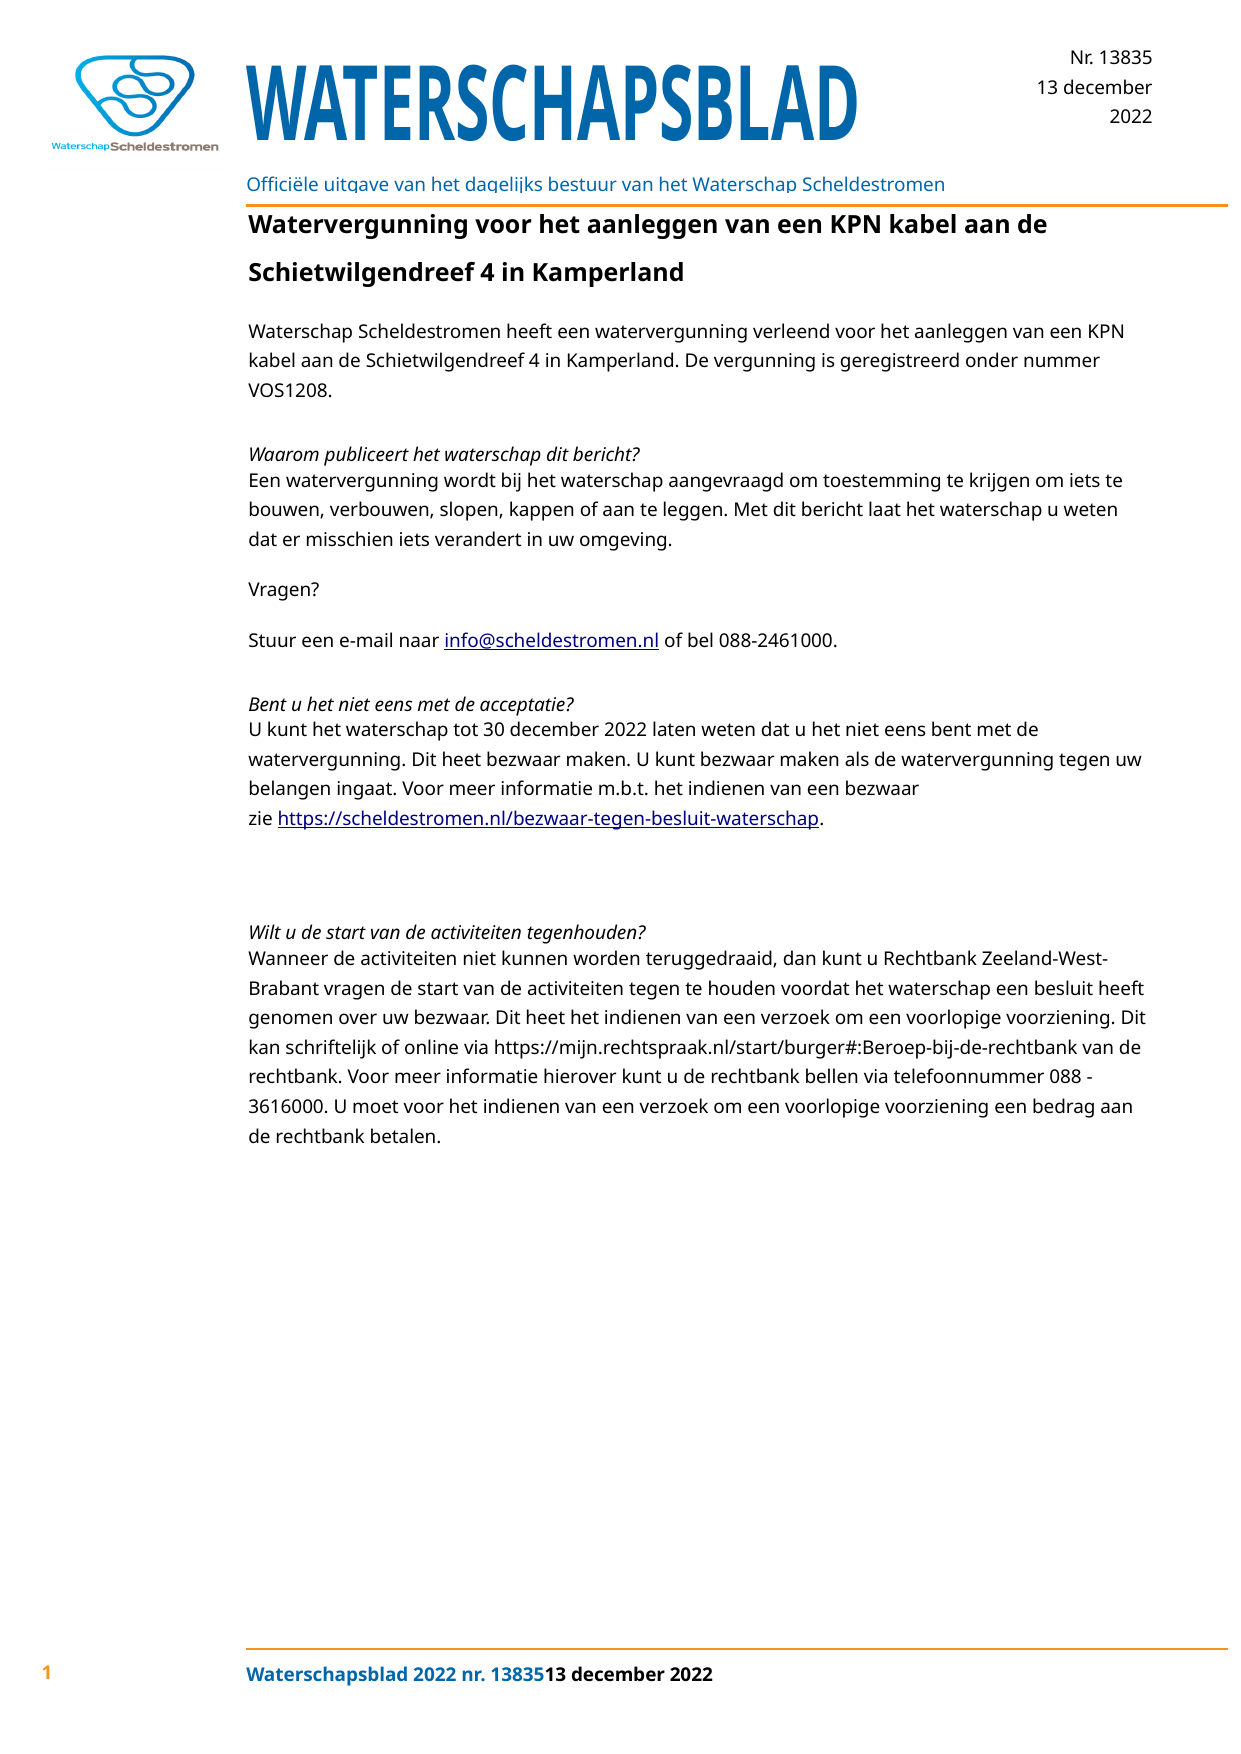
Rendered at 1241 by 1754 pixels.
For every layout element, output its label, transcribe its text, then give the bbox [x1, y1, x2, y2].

text Een watervergunning wordt bij het waterschap aangevraagd om toestemming te krijgen om iets te bouwen, verbouwen, slopen, kappen of aan te leggen. Met dit bericht laat het waterschap u weten dat er misschien iets verandert in uw omgeving. [248, 467, 1152, 552]
text Watervergunning voor het aanleggen van een KPN kabel aan de Schietwilgendreef 4 in Kamperland [248, 207, 1152, 288]
text Stuur een e-mail naar info@scheldestromen.nl of bel 088-2461000. [248, 627, 1152, 652]
text Wilt u de start van de activiteiten tegenhouden? [248, 919, 1152, 945]
text U kunt het waterschap tot 30 december 2022 laten weten dat u het niet eens bent met de watervergunning. Dit heet bezwaar maken. U kunt bezwaar maken als de watervergunning tegen uw belangen ingaat. Voor meer informatie m.b.t. het indienen van een bezwaar zie https://scheldestromen.nl/bezwaar-tegen-besluit-waterschap. [248, 716, 1152, 831]
picture [41, 47, 231, 172]
text Waarom publiceert het waterschap dit bericht? [248, 441, 1152, 467]
text Waterschap Scheldestromen heeft een watervergunning verleend voor het aanleggen van een KPN kabel aan de Schietwilgendreef 4 in Kamperland. De vergunning is geregistreerd onder nummer VOS1208. [248, 318, 1152, 403]
text Vragen? [248, 576, 1152, 602]
text Bent u het niet eens met de acceptatie? [248, 691, 1152, 716]
text Wanneer de activiteiten niet kunnen worden teruggedraaid, dan kunt u Rechtbank Zeeland-West-Brabant vragen de start van de activiteiten tegen te houden voordat het waterschap een besluit heeft genomen over uw bezwaar. Dit heet het indienen van een verzoek om een voorlopige voorziening. Dit kan schriftelijk of online via https://mijn.rechtspraak.nl/start/burger#:Beroep-bij-de-rechtbank van de rechtbank. Voor meer informatie hierover kunt u de rechtbank bellen via telefoonnummer 088 - 3616000. U moet voor het indienen van een verzoek om een voorlopige voorziening een bedrag aan de rechtbank betalen. [248, 945, 1152, 1148]
